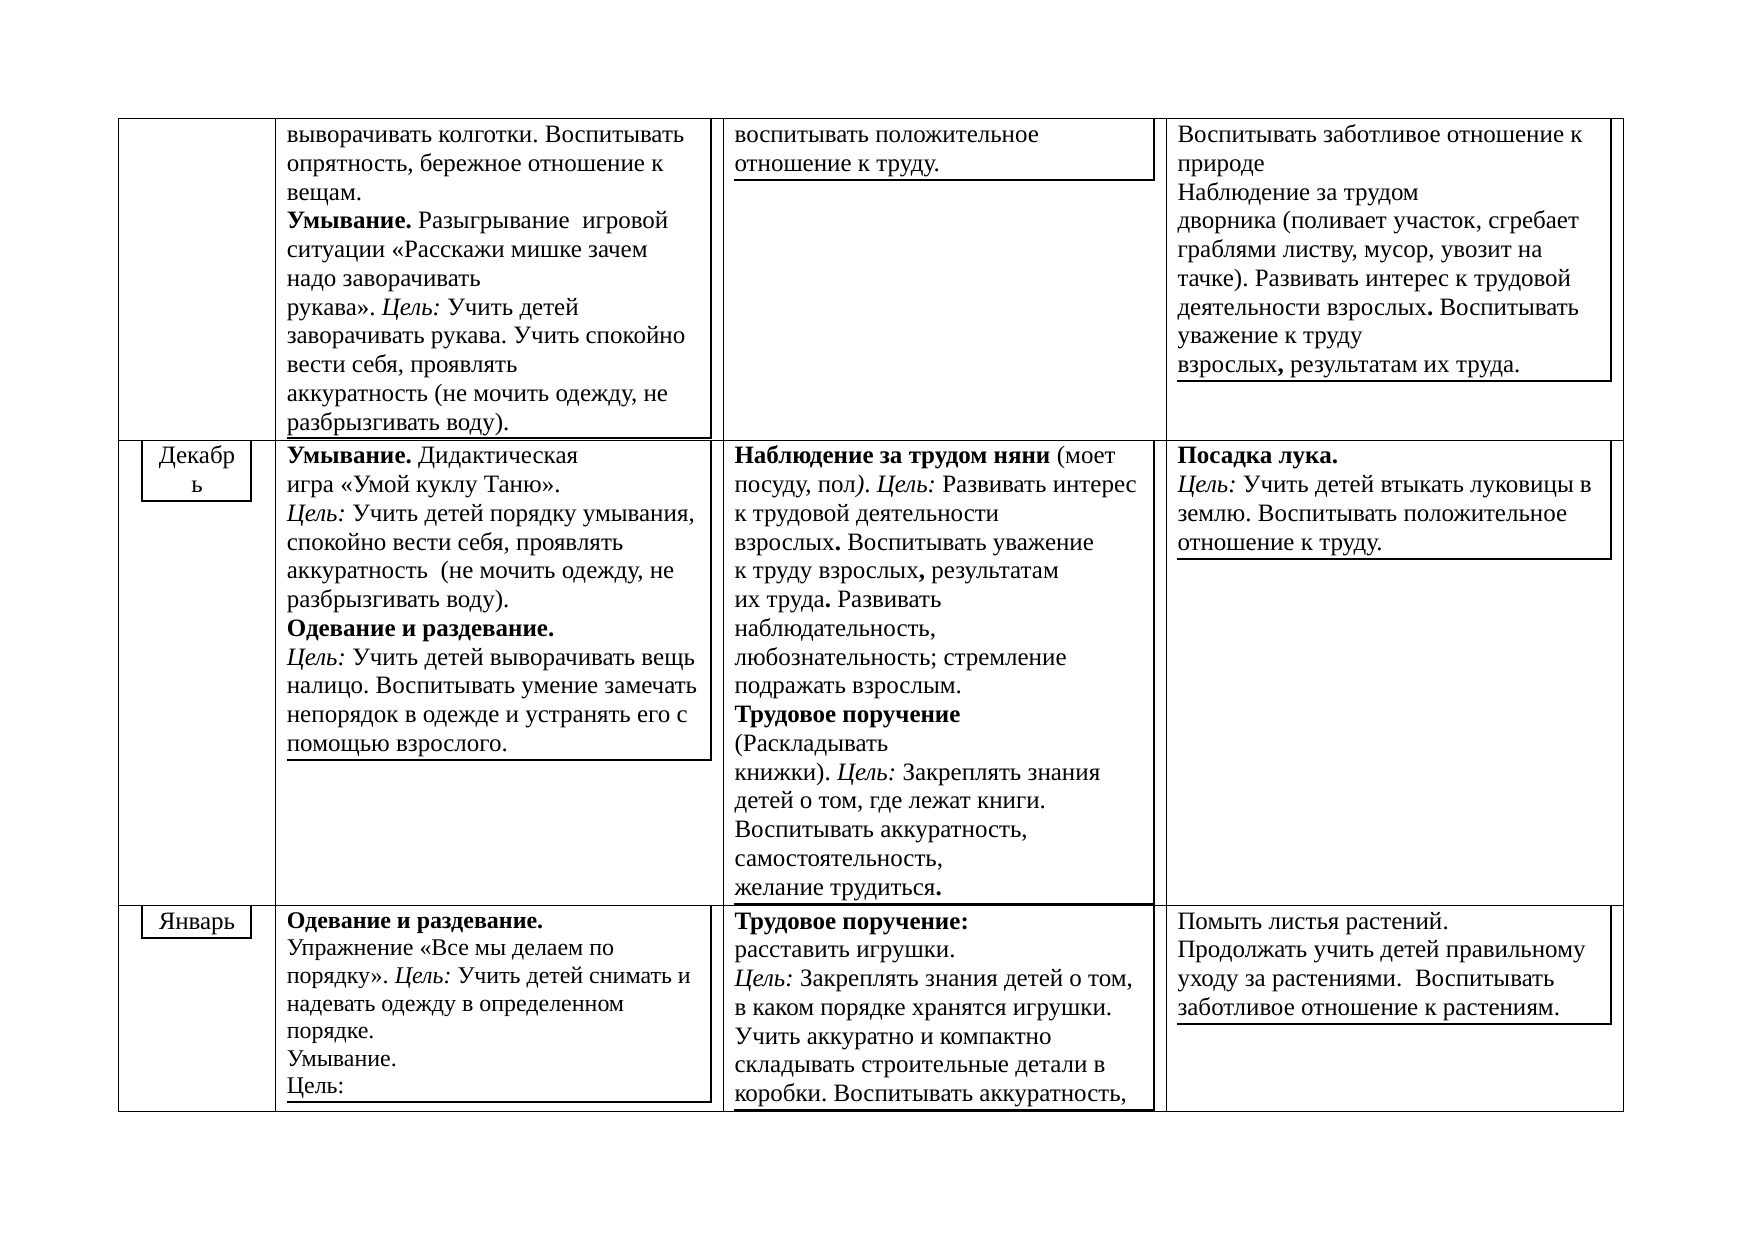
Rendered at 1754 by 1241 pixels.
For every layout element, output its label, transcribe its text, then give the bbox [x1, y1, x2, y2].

table_cell Декабрь [119, 441, 275, 905]
table_cell воспитывать положительное отношение к труду. [724, 119, 1166, 439]
table_cell Трудовое поручение: расставить игрушки. Цель: Закреплять знания детей о том, в каком порядке хранятся игрушки. Учить аккуратно и компактно складывать строительные детали в коробки. Воспитывать аккуратность, [724, 906, 1153, 1111]
table_cell Одевание и раздевание. Упражнение «Все мы делаем по порядку». Цель: Учить детей снимать и надевать одежду в определенном порядке. Умывание. Цель: [276, 906, 723, 1111]
table_cell Воспитывать заботливое отношение к природе Наблюдение за трудом дворника (поливает участок, сгребает граблями листву, мусор, увозит на тачке). Развивать интерес к трудовой деятельности взрослых. Воспитывать уважение к труду взрослых, результатам их труда. [1167, 119, 1623, 439]
table_cell Умывание. Дидактическая игра «Умой куклу Таню». Цель: Учить детей порядку умывания, спокойно вести себя, проявлять аккуратность (не мочить одежду, не разбрызгивать воду). Одевание и раздевание. Цель: Учить детей выворачивать вещь налицо. Воспитывать умение замечать непорядок в одежде и устранять его с помощью взрослого. [276, 441, 723, 905]
table_cell Помыть листья растений. Продолжать учить детей правильному уходу за растениями. Воспитывать заботливое отношение к растениям. [1167, 906, 1623, 1111]
table_cell Наблюдение за трудом няни (моет посуду, пол). Цель: Развивать интерес к трудовой деятельности взрослых. Воспитывать уважение к труду взрослых, результатам их труда. Развивать наблюдательность, любознательность; стремление подражать взрослым. Трудовое поручение (Раскладывать книжки). Цель: Закреплять знания детей о том, где лежат книги. Воспитывать аккуратность, самостоятельность, желание трудиться. [724, 441, 1153, 905]
table_cell Январь [119, 906, 275, 1111]
table_cell [119, 119, 275, 439]
table_cell Посадка лука. Цель: Учить детей втыкать луковицы в землю. Воспитывать положительное отношение к труду. [1167, 441, 1623, 905]
table_cell выворачивать колготки. Воспитывать опрятность, бережное отношение к вещам. Умывание. Разыгрывание игровой ситуации «Расскажи мишке зачем надо заворачивать рукава». Цель: Учить детей заворачивать рукава. Учить спокойно вести себя, проявлять аккуратность (не мочить одежду, не разбрызгивать воду). [276, 119, 710, 439]
